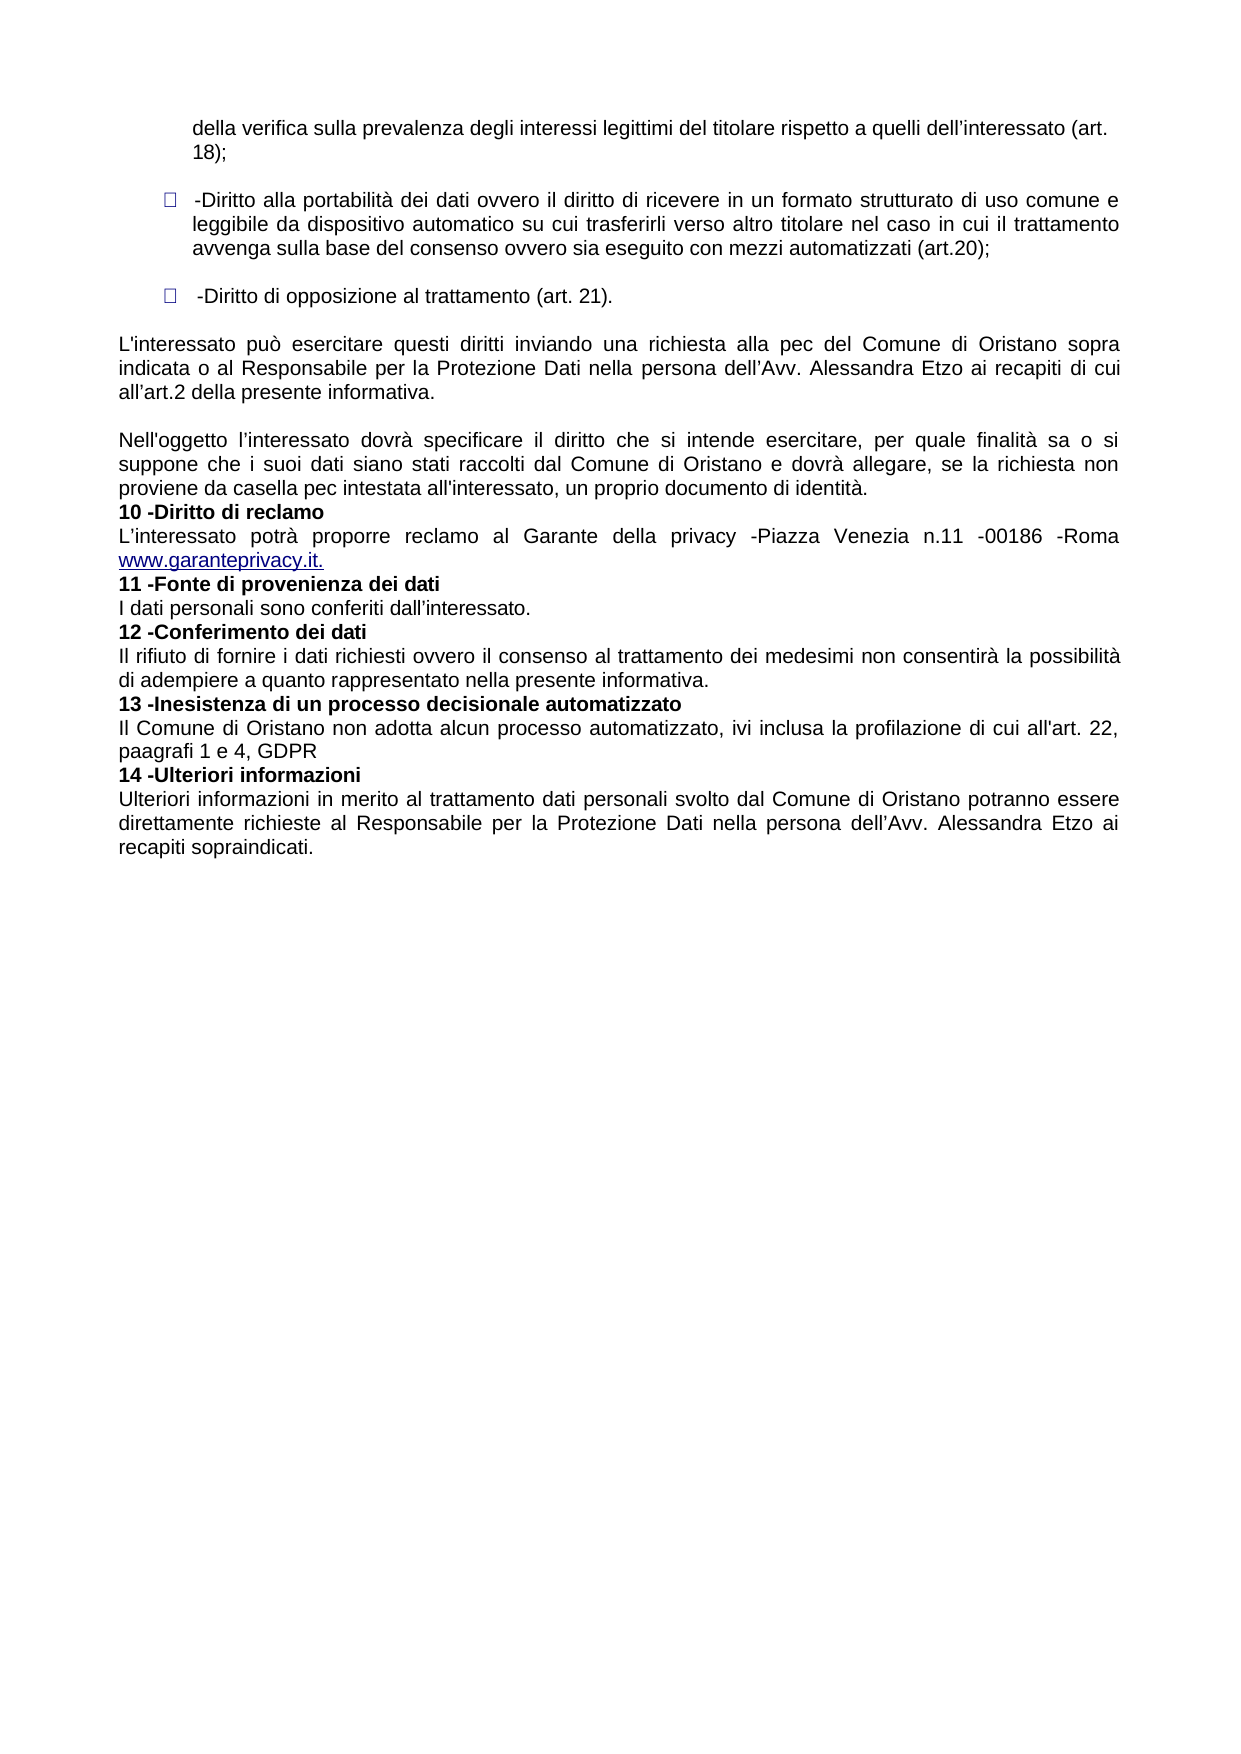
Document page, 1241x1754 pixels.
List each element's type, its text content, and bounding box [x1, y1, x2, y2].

text  -Diritto di opposizione al trattamento (art. 21). [162, 284, 1137, 308]
text I dati personali sono conferiti dall’interessato. [118, 596, 1137, 619]
text Nell'oggetto l’interessato dovrà specificare il diritto che si intende esercitare, per quale finalità sa o si suppone che i suoi dati siano stati raccolti dal Comune di Oristano e dovrà allegare, se la richiesta non proviene da casella pec intestata all'interessato, un proprio documento di identità. [118, 428, 1121, 500]
text  -Diritto alla portabilità dei dati ovvero il diritto di ricevere in un formato strutturato di uso comune e leggibile da dispositivo automatico su cui trasferirli verso altro titolare nel caso in cui il trattamento avvenga sulla base del consenso ovvero sia eseguito con mezzi automatizzati (art.20); [162, 188, 1121, 260]
text L'interessato può esercitare questi diritti inviando una richiesta alla pec del Comune di Oristano sopra indicata o al Responsabile per la Protezione Dati nella persona dell’Avv. Alessandra Etzo ai recapiti di cui all’art.2 della presente informativa. [118, 332, 1121, 404]
subtitle -Fonte di provenienza dei dati [118, 572, 1137, 596]
text della verifica sulla prevalenza degli interessi legittimi del titolare rispetto a quelli dell’interessato (art. 18); [192, 116, 1137, 164]
subtitle -Conferimento dei dati [118, 619, 1137, 643]
subtitle -Diritto di reclamo [118, 500, 1137, 524]
subtitle -Inesistenza di un processo decisionale automatizzato [118, 691, 1137, 715]
text Il Comune di Oristano non adotta alcun processo automatizzato, ivi inclusa la profilazione di cui all'art. 22, paagrafi 1 e 4, GDPR [118, 715, 1121, 763]
text L’interessato potrà proporre reclamo al Garante della privacy -Piazza Venezia n.11 -00186 -Roma www.garanteprivacy.it. [118, 524, 1120, 572]
text Il rifiuto di fornire i dati richiesti ovvero il consenso al trattamento dei medesimi non consentirà la possibilità di adempiere a quanto rappresentato nella presente informativa. [118, 643, 1121, 691]
subtitle -Ulteriori informazioni [118, 763, 1137, 787]
text Ulteriori informazioni in merito al trattamento dati personali svolto dal Comune di Oristano potranno essere direttamente richieste al Responsabile per la Protezione Dati nella persona dell’Avv. Alessandra Etzo ai recapiti sopraindicati. [118, 787, 1121, 859]
